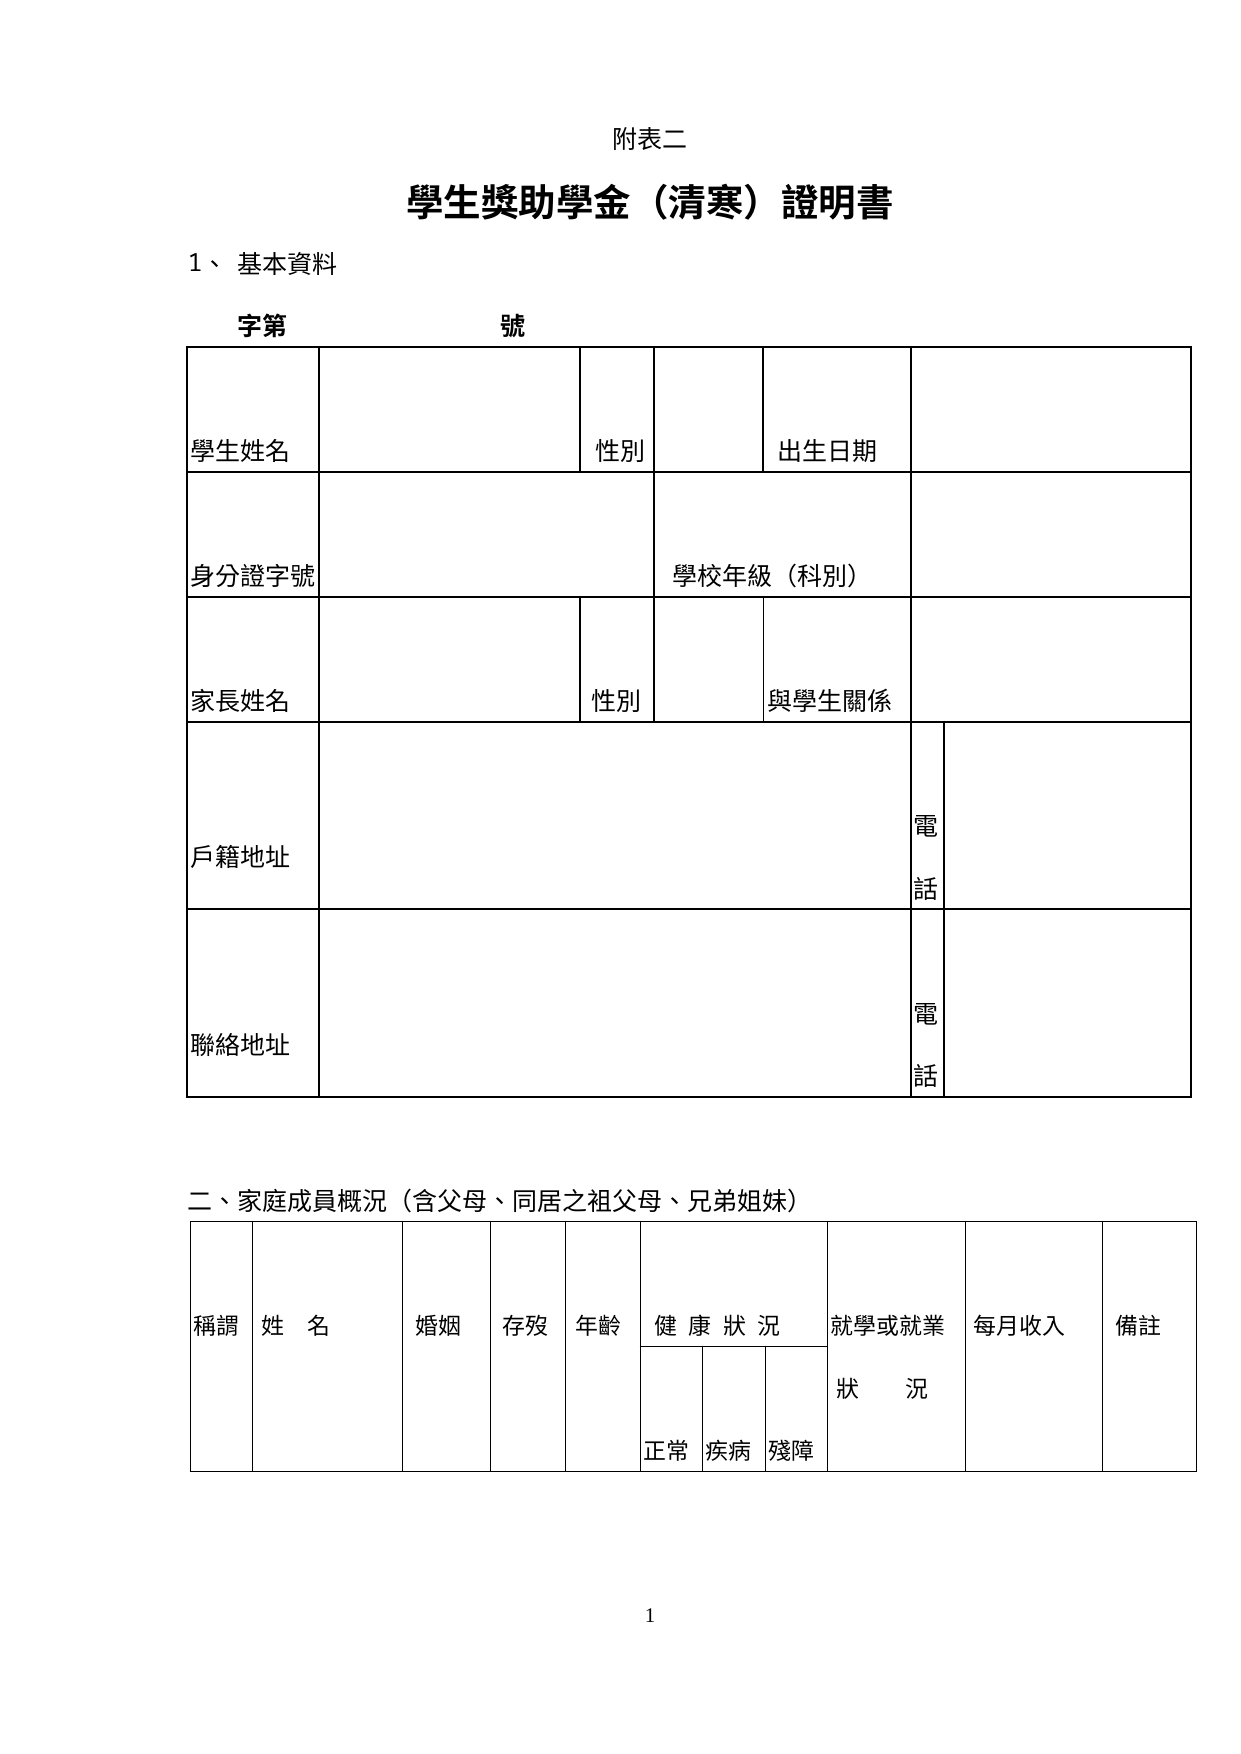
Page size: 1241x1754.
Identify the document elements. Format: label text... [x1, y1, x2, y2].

table_header [912, 348, 1190, 471]
table_header 學生姓名 [188, 348, 318, 471]
table_cell 電話 [912, 723, 943, 908]
table_header 姓 名 [253, 1222, 402, 1471]
table_cell [945, 910, 1190, 1096]
table_cell [320, 910, 910, 1096]
table_cell 與學生關係 [764, 598, 910, 721]
table_cell 正常 [641, 1347, 702, 1471]
table_cell [945, 723, 1190, 908]
table_header [320, 348, 579, 471]
table_header 就學或就業 狀 況 [828, 1222, 965, 1471]
table_cell [320, 598, 579, 721]
table_cell 家長姓名 [188, 598, 318, 721]
table_header 出生日期 [764, 348, 910, 471]
table_cell 殘障 [766, 1347, 827, 1471]
table_cell 疾病 [703, 1347, 765, 1471]
text 附表二 [187, 96, 1112, 158]
text 二、家庭成員概況（含父母、同居之袓父母、兄弟姐妹） [187, 1158, 1112, 1221]
table_cell 性別 [581, 598, 653, 721]
table_cell 身分證字號 [188, 473, 318, 596]
table_cell 聯絡地址 [188, 910, 318, 1096]
table_header 性別 [581, 348, 653, 471]
list 基本資料 字第 號 [187, 221, 1112, 346]
table_cell 戶籍地址 [188, 723, 318, 908]
table_header 存歿 [491, 1222, 565, 1471]
table_header 備註 [1103, 1222, 1196, 1471]
table_header 婚姻 [403, 1222, 490, 1471]
table_header 每月收入 [966, 1222, 1102, 1471]
table_cell [320, 723, 910, 908]
table_cell [912, 598, 1190, 721]
table_header 年齡 [566, 1222, 640, 1471]
table_header 稱謂 [191, 1222, 252, 1471]
text 學生獎助學金（清寒）證明書 [187, 158, 1112, 221]
table_cell 電話 [912, 910, 943, 1096]
table_cell [320, 473, 653, 596]
table_cell [655, 598, 763, 721]
table_header 健 康 狀 況 [641, 1222, 827, 1346]
table_header [655, 348, 762, 471]
table_cell 學校年級（科別） [655, 473, 910, 596]
table_cell [912, 473, 1190, 596]
